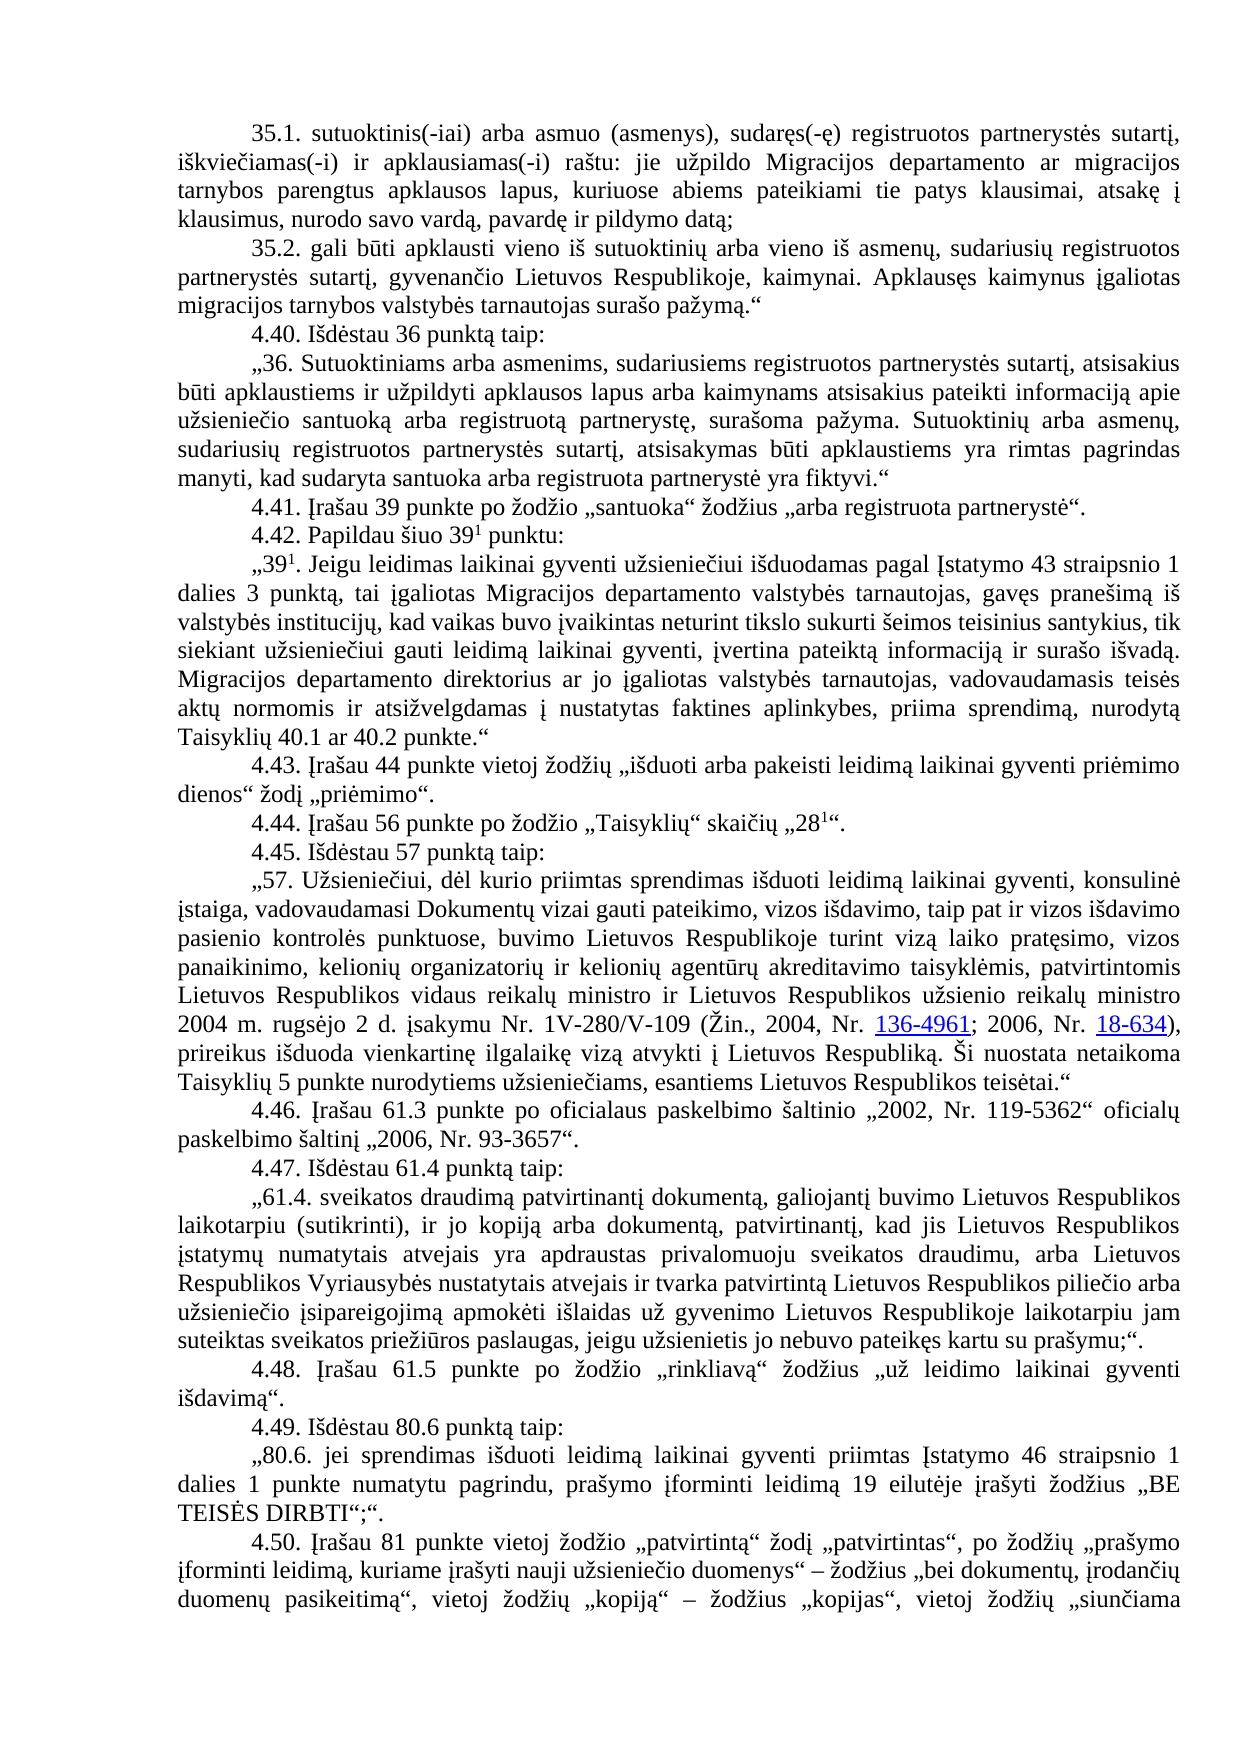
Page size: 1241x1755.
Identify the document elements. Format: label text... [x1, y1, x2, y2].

text 4.49. Išdėstau 80.6 punktą taip: [177, 1412, 1181, 1441]
text 4.40. Išdėstau 36 punktą taip: [177, 319, 1181, 348]
text 4.47. Išdėstau 61.4 punktą taip: [177, 1153, 1181, 1182]
text 4.43. Įrašau 44 punkte vietoj žodžių „išduoti arba pakeisti leidimą laikinai gyventi priėmimo dienos“ žodį „priėmimo“. [177, 751, 1181, 808]
text 4.42. Papildau šiuo 391 punktu: [177, 521, 1181, 549]
text 4.46. Įrašau 61.3 punkte po oficialaus paskelbimo šaltinio „2002, Nr. 119-5362“ oficialų paskelbimo šaltinį „2006, Nr. 93-3657“. [177, 1096, 1181, 1153]
text „391. Jeigu leidimas laikinai gyventi užsieniečiui išduodamas pagal Įstatymo 43 straipsnio 1 dalies 3 punktą, tai įgaliotas Migracijos departamento valstybės tarnautojas, gavęs pranešimą iš valstybės institucijų, kad vaikas buvo įvaikintas neturint tikslo sukurti šeimos teisinius santykius, tik siekiant užsieniečiui gauti leidimą laikinai gyventi, įvertina pateiktą informaciją ir surašo išvadą. Migracijos departamento direktorius ar jo įgaliotas valstybės tarnautojas, vadovaudamasis teisės aktų normomis ir atsižvelgdamas į nustatytas faktines aplinkybes, priima sprendimą, nurodytą Taisyklių 40.1 ar 40.2 punkte.“ [177, 549, 1181, 751]
text „80.6. jei sprendimas išduoti leidimą laikinai gyventi priimtas Įstatymo 46 straipsnio 1 dalies 1 punkte numatytu pagrindu, prašymo įforminti leidimą 19 eilutėje įrašyti žodžius „BE TEISĖS DIRBTI“;“. [177, 1441, 1181, 1527]
text 4.44. Įrašau 56 punkte po žodžio „Taisyklių“ skaičių „281“. [177, 808, 1181, 837]
text 4.48. Įrašau 61.5 punkte po žodžio „rinkliavą“ žodžius „už leidimo laikinai gyventi išdavimą“. [177, 1354, 1181, 1412]
text „57. Užsieniečiui, dėl kurio priimtas sprendimas išduoti leidimą laikinai gyventi, konsulinė įstaiga, vadovaudamasi Dokumentų vizai gauti pateikimo, vizos išdavimo, taip pat ir vizos išdavimo pasienio kontrolės punktuose, buvimo Lietuvos Respublikoje turint vizą laiko pratęsimo, vizos panaikinimo, kelionių organizatorių ir kelionių agentūrų akreditavimo taisyklėmis, patvirtintomis Lietuvos Respublikos vidaus reikalų ministro ir Lietuvos Respublikos užsienio reikalų ministro 2004 m. rugsėjo 2 d. įsakymu Nr. 1V-280/V-109 (Žin., 2004, Nr. 136-4961; 2006, Nr. 18-634), prireikus išduoda vienkartinę ilgalaikę vizą atvykti į Lietuvos Respubliką. Ši nuostata netaikoma Taisyklių 5 punkte nurodytiems užsieniečiams, esantiems Lietuvos Respublikos teisėtai.“ [177, 866, 1181, 1096]
text 35.1. sutuoktinis(-iai) arba asmuo (asmenys), sudaręs(-ę) registruotos partnerystės sutartį, iškviečiamas(-i) ir apklausiamas(-i) raštu: jie užpildo Migracijos departamento ar migracijos tarnybos parengtus apklausos lapus, kuriuose abiems pateikiami tie patys klausimai, atsakę į klausimus, nurodo savo vardą, pavardę ir pildymo datą; [177, 118, 1181, 233]
text 35.2. gali būti apklausti vieno iš sutuoktinių arba vieno iš asmenų, sudariusių registruotos partnerystės sutartį, gyvenančio Lietuvos Respublikoje, kaimynai. Apklausęs kaimynus įgaliotas migracijos tarnybos valstybės tarnautojas surašo pažymą.“ [177, 233, 1181, 319]
text 4.50. Įrašau 81 punkte vietoj žodžio „patvirtintą“ žodį „patvirtintas“, po žodžių „prašymo įforminti leidimą, kuriame įrašyti nauji užsieniečio duomenys“ – žodžius „bei dokumentų, įrodančių duomenų pasikeitimą“, vietoj žodžių „kopiją“ – žodžius „kopijas“, vietoj žodžių „siunčiama [177, 1527, 1181, 1613]
text 4.45. Išdėstau 57 punktą taip: [177, 837, 1181, 866]
text „36. Sutuoktiniams arba asmenims, sudariusiems registruotos partnerystės sutartį, atsisakius būti apklaustiems ir užpildyti apklausos lapus arba kaimynams atsisakius pateikti informaciją apie užsieniečio santuoką arba registruotą partnerystę, surašoma pažyma. Sutuoktinių arba asmenų, sudariusių registruotos partnerystės sutartį, atsisakymas būti apklaustiems yra rimtas pagrindas manyti, kad sudaryta santuoka arba registruota partnerystė yra fiktyvi.“ [177, 348, 1181, 492]
text 4.41. Įrašau 39 punkte po žodžio „santuoka“ žodžius „arba registruota partnerystė“. [177, 492, 1181, 521]
text „61.4. sveikatos draudimą patvirtinantį dokumentą, galiojantį buvimo Lietuvos Respublikos laikotarpiu (sutikrinti), ir jo kopiją arba dokumentą, patvirtinantį, kad jis Lietuvos Respublikos įstatymų numatytais atvejais yra apdraustas privalomuoju sveikatos draudimu, arba Lietuvos Respublikos Vyriausybės nustatytais atvejais ir tvarka patvirtintą Lietuvos Respublikos piliečio arba užsieniečio įsipareigojimą apmokėti išlaidas už gyvenimo Lietuvos Respublikoje laikotarpiu jam suteiktas sveikatos priežiūros paslaugas, jeigu užsienietis jo nebuvo pateikęs kartu su prašymu;“. [177, 1182, 1181, 1354]
